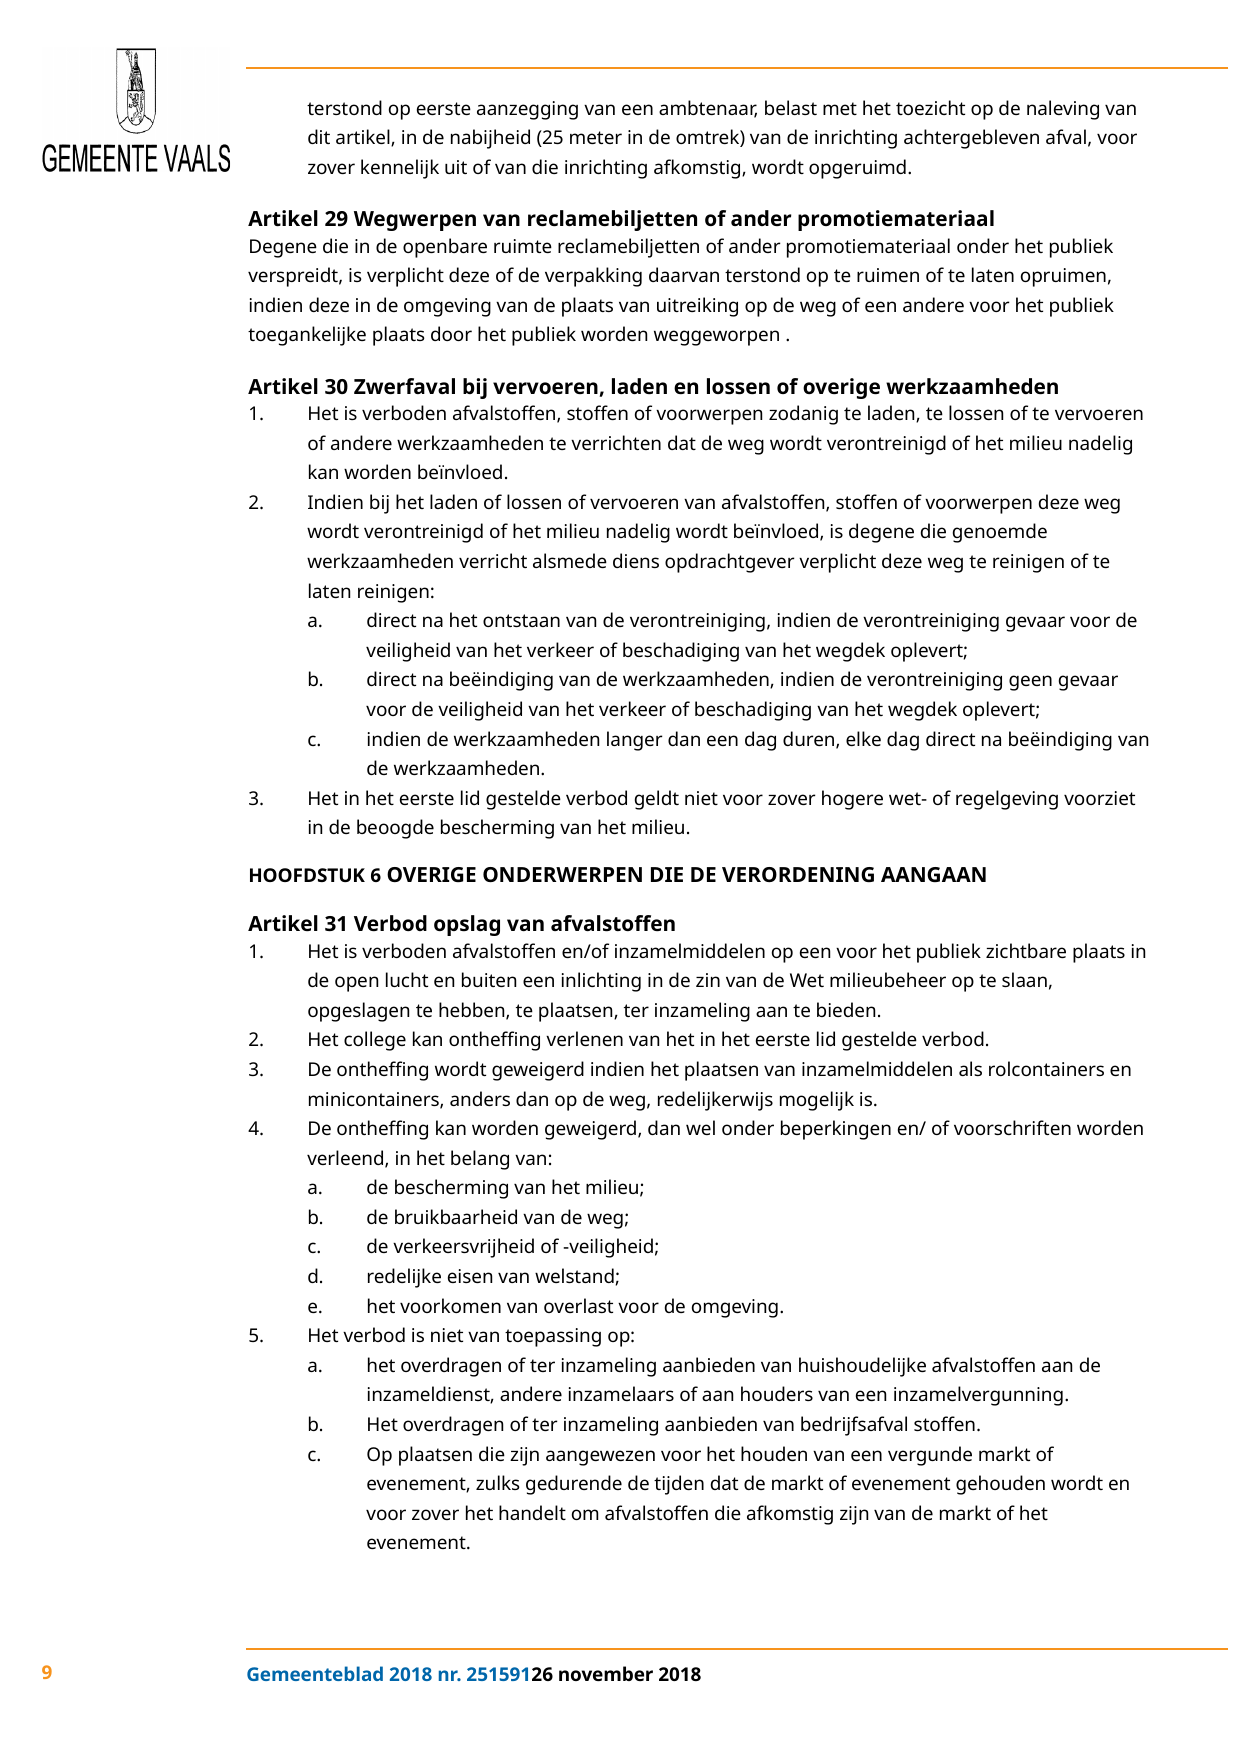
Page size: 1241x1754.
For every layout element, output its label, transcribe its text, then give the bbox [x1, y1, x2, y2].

list De ontheffing kan worden geweigerd, dan wel onder beperkingen en/ of voorschriften worden verleend, in het belang van: [248, 1115, 1152, 1171]
text Artikel 29 Wegwerpen van reclamebiljetten of ander promotiemateriaal [248, 204, 1152, 233]
list Het overdragen of ter inzameling aanbieden van bedrijfsafval stoffen. [307, 1411, 1152, 1437]
list direct na beëindiging van de werkzaamheden, indien de verontreiniging geen gevaar voor de veiligheid van het verkeer of beschadiging van het wegdek oplevert; [307, 667, 1152, 722]
text HOOFDSTUK 6 OVERIGE ONDERWERPEN DIE DE VERORDENING AANGAAN [248, 860, 1152, 889]
list de bescherming van het milieu; [307, 1174, 1152, 1200]
text Artikel 30 Zwerfaval bij vervoeren, laden en lossen of overige werkzaamheden [248, 372, 1152, 400]
list indien de werkzaamheden langer dan een dag duren, elke dag direct na beëindiging van de werkzaamheden. [307, 726, 1152, 781]
list Het college kan ontheffing verlenen van het in het eerste lid gestelde verbod. [248, 1027, 1152, 1052]
list terstond op eerste aanzegging van een ambtenaar, belast met het toezicht op de naleving van dit artikel, in de nabijheid (25 meter in de omtrek) van de inrichting achtergebleven afval, voor zover kennelijk uit of van die inrichting afkomstig, wordt opgeruimd. [248, 95, 1152, 180]
list De ontheffing wordt geweigerd indien het plaatsen van inzamelmiddelen als rolcontainers en minicontainers, anders dan op de weg, redelijkerwijs mogelijk is. [248, 1056, 1152, 1112]
list de verkeersvrijheid of -veiligheid; [307, 1234, 1152, 1259]
text Degene die in de openbare ruimte reclamebiljetten of ander promotiemateriaal onder het publiek verspreidt, is verplicht deze of de verpakking daarvan terstond op te ruimen of te laten opruimen, indien deze in de omgeving van de plaats van uitreiking op de weg of een andere voor het publiek toegankelijke plaats door het publiek worden weggeworpen . [248, 233, 1152, 347]
list redelijke eisen van welstand; [307, 1263, 1152, 1289]
list Het is verboden afvalstoffen, stoffen of voorwerpen zodanig te laden, te lossen of te vervoeren of andere werkzaamheden te verrichten dat de weg wordt verontreinigd of het milieu nadelig kan worden beïnvloed. [248, 400, 1152, 485]
list het overdragen of ter inzameling aanbieden van huishoudelijke afvalstoffen aan de inzameldienst, andere inzamelaars of aan houders van een inzamelvergunning. [307, 1352, 1152, 1407]
list Indien bij het laden of lossen of vervoeren van afvalstoffen, stoffen of voorwerpen deze weg wordt verontreinigd of het milieu nadelig wordt beïnvloed, is degene die genoemde werkzaamheden verricht alsmede diens opdrachtgever verplicht deze weg te reinigen of te laten reinigen: [248, 489, 1152, 604]
list Op plaatsen die zijn aangewezen voor het houden van een vergunde markt of evenement, zulks gedurende de tijden dat de markt of evenement gehouden wordt en voor zover het handelt om afvalstoffen die afkomstig zijn van de markt of het evenement. [307, 1441, 1152, 1555]
list Het is verboden afvalstoffen en/of inzamelmiddelen op een voor het publiek zichtbare plaats in de open lucht en buiten een inlichting in de zin van de Wet milieubeheer op te slaan, opgeslagen te hebben, te plaatsen, ter inzameling aan te bieden. [248, 938, 1152, 1023]
list Het in het eerste lid gestelde verbod geldt niet voor zover hogere wet- of regelgeving voorziet in de beoogde bescherming van het milieu. [248, 785, 1152, 840]
picture [41, 47, 231, 172]
list de bruikbaarheid van de weg; [307, 1204, 1152, 1230]
list Het verbod is niet van toepassing op: [248, 1322, 1152, 1348]
text Artikel 31 Verbod opslag van afvalstoffen [248, 909, 1152, 938]
list het voorkomen van overlast voor de omgeving. [307, 1293, 1152, 1319]
list direct na het ontstaan van de verontreiniging, indien de verontreiniging gevaar voor de veiligheid van het verkeer of beschadiging van het wegdek oplevert; [307, 607, 1152, 663]
